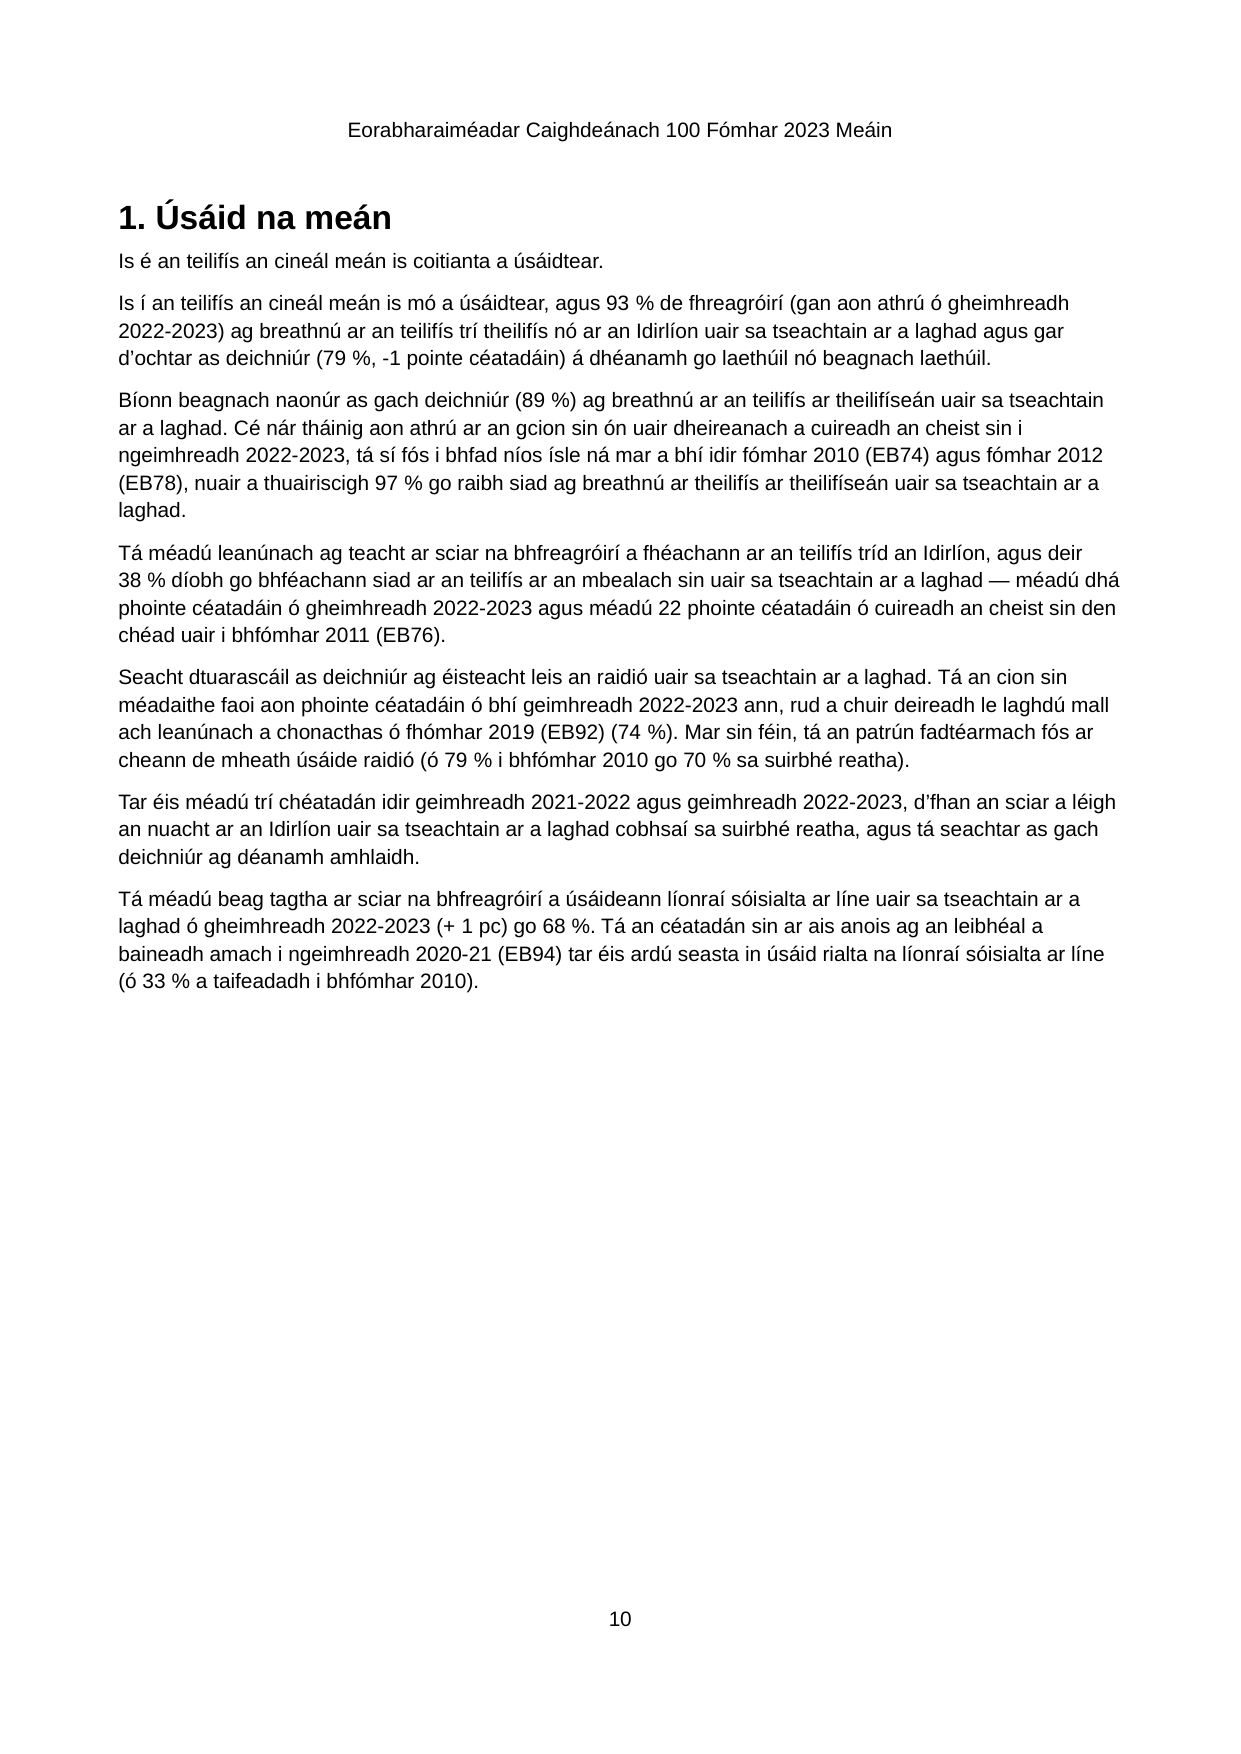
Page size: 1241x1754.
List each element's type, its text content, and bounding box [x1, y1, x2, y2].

text Seacht dtuarascáil as deichniúr ag éisteacht leis an raidió uair sa tseachtain ar a laghad. Tá an cion sin méadaithe faoi aon phointe céatadáin ó bhí geimhreadh 2022-2023 ann, rud a chuir deireadh le laghdú mall ach leanúnach a chonacthas ó fhómhar 2019 (EB92) (74 %). Mar sin féin, tá an patrún fadtéarmach fós ar cheann de mheath úsáide raidió (ó 79 % i bhfómhar 2010 go 70 % sa suirbhé reatha). [118, 665, 1122, 771]
subtitle 1. Úsáid na meán [118, 198, 1122, 237]
text Tar éis méadú trí chéatadán idir geimhreadh 2021-2022 agus geimhreadh 2022-2023, d’fhan an sciar a léigh an nuacht ar an Idirlíon uair sa tseachtain ar a laghad cobhsaí sa suirbhé reatha, agus tá seachtar as gach deichniúr ag déanamh amhlaidh. [118, 789, 1122, 868]
text Bíonn beagnach naonúr as gach deichniúr (89 %) ag breathnú ar an teilifís ar theilifíseán uair sa tseachtain ar a laghad. Cé nár tháinig aon athrú ar an gcion sin ón uair dheireanach a cuireadh an cheist sin i ngeimhreadh 2022-2023, tá sí fós i bhfad níos ísle ná mar a bhí idir fómhar 2010 (EB74) agus fómhar 2012 (EB78), nuair a thuairiscigh 97 % go raibh siad ag breathnú ar theilifís ar theilifíseán uair sa tseachtain ar a laghad. [118, 388, 1122, 522]
text Tá méadú leanúnach ag teacht ar sciar na bhfreagróirí a fhéachann ar an teilifís tríd an Idirlíon, agus deir 38 % díobh go bhféachann siad ar an teilifís ar an mbealach sin uair sa tseachtain ar a laghad — méadú dhá phointe céatadáin ó gheimhreadh 2022-2023 agus méadú 22 phointe céatadáin ó cuireadh an cheist sin den chéad uair i bhfómhar 2011 (EB76). [118, 540, 1122, 647]
text Is í an teilifís an cineál meán is mó a úsáidtear, agus 93 % de fhreagróirí (gan aon athrú ó gheimhreadh 2022-2023) ag breathnú ar an teilifís trí theilifís nó ar an Idirlíon uair sa tseachtain ar a laghad agus gar d’ochtar as deichniúr (79 %, -1 pointe céatadáin) á dhéanamh go laethúil nó beagnach laethúil. [118, 291, 1122, 370]
text Tá méadú beag tagtha ar sciar na bhfreagróirí a úsáideann líonraí sóisialta ar líne uair sa tseachtain ar a laghad ó gheimhreadh 2022-2023 (+ 1 pc) go 68 %. Tá an céatadán sin ar ais anois ag an leibhéal a baineadh amach i ngeimhreadh 2020-21 (EB94) tar éis ardú seasta in úsáid rialta na líonraí sóisialta ar líne (ó 33 % a taifeadadh i bhfómhar 2010). [118, 887, 1122, 993]
text Is é an teilifís an cineál meán is coitianta a úsáidtear. [118, 249, 1122, 273]
